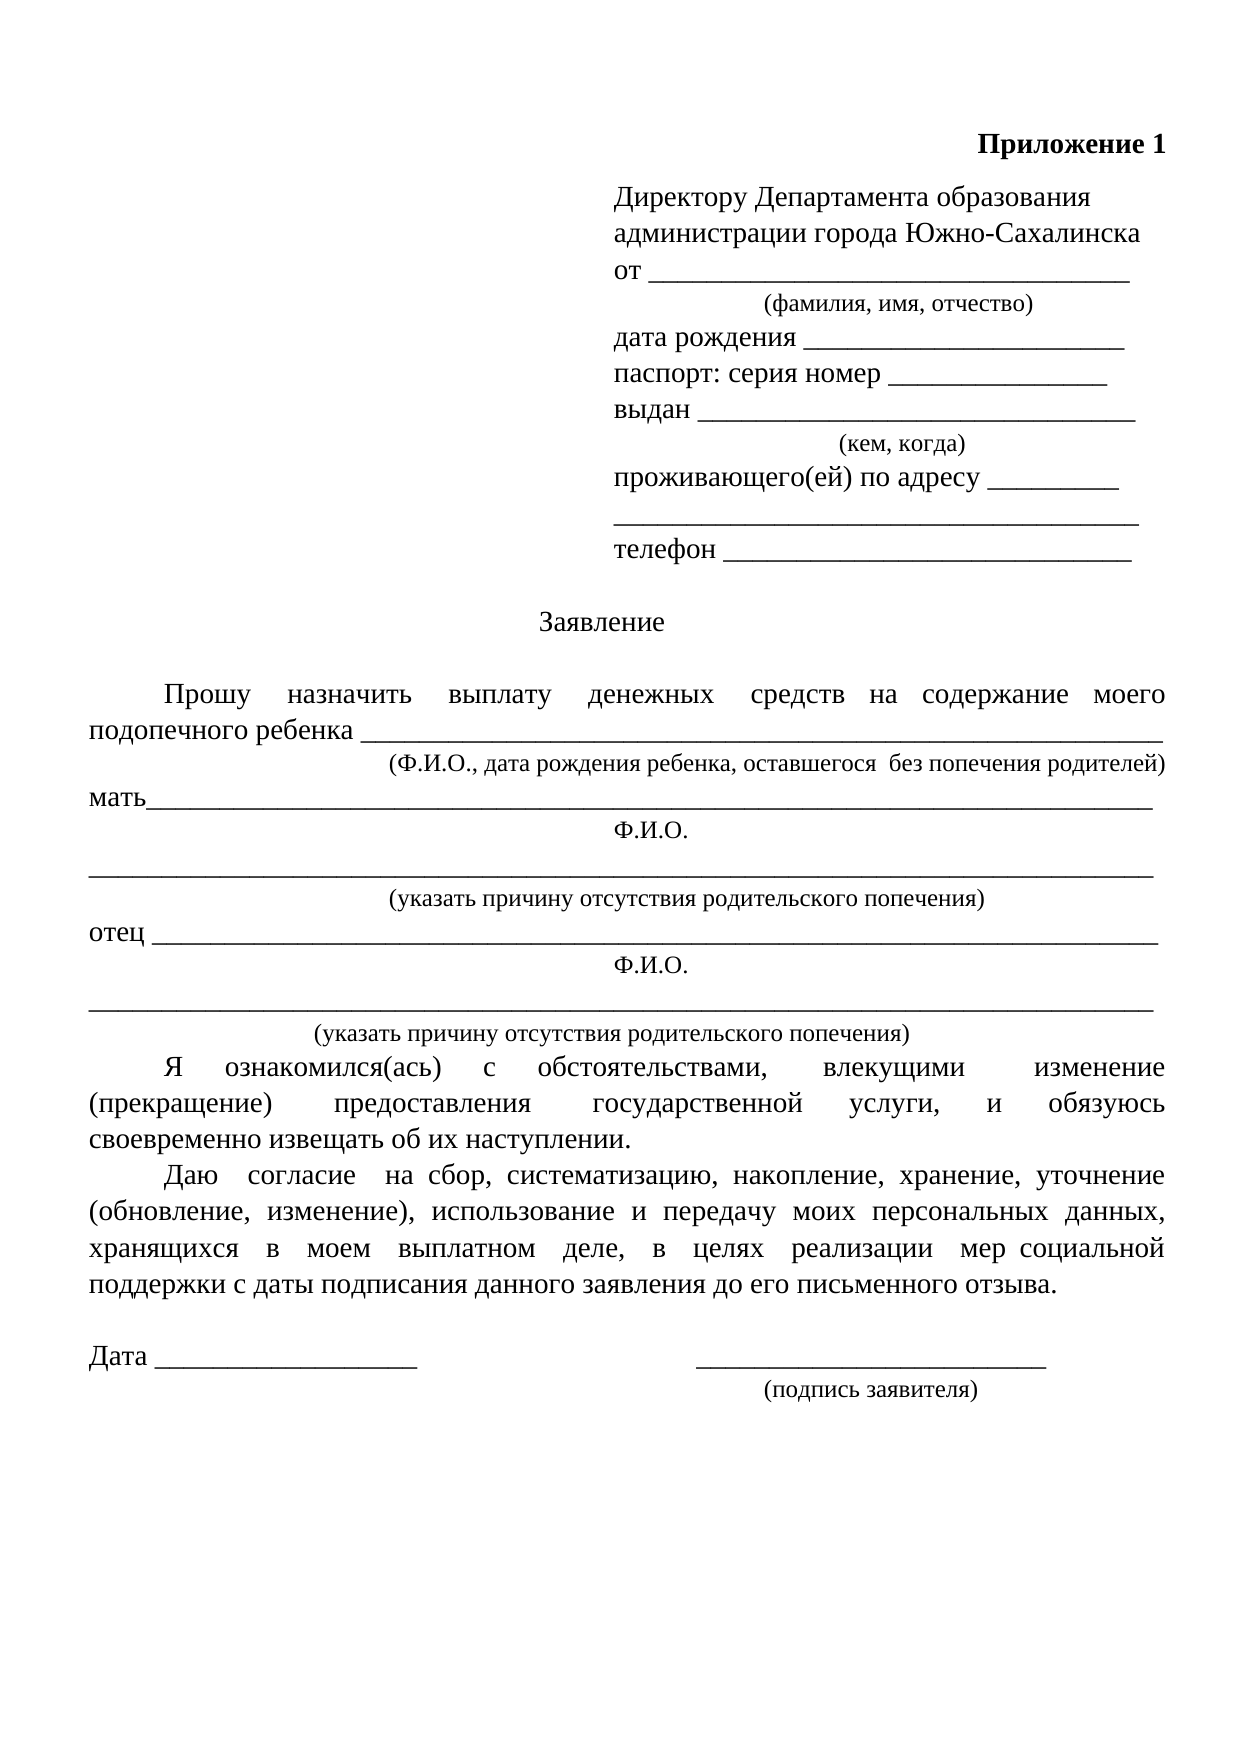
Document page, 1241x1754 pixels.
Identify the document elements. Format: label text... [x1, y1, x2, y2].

text Приложение 1 [89, 127, 1167, 160]
text (указать причину отсутствия родительского попечения) [89, 883, 1167, 912]
text Ф.И.О. [89, 950, 1167, 979]
text паспорт: серия номер _______________ [89, 355, 1167, 389]
text (кем, когда) [89, 428, 1167, 456]
text (Ф.И.О., дата рождения ребенка, оставшегося без попечения родителей) [89, 748, 1167, 777]
text Ф.И.О. [89, 815, 1167, 844]
text дата рождения ______________________ [89, 319, 1167, 353]
text проживающего(ей) по адресу _________ [89, 459, 1167, 493]
text (фамилия, имя, отчество) [89, 288, 1167, 317]
text администрации города Южно-Сахалинска [89, 216, 1167, 249]
text мать_____________________________________________________________________ [89, 779, 1167, 813]
text выдан ______________________________ [89, 392, 1167, 425]
text _________________________________________________________________________ [89, 981, 1167, 1015]
text Заявление [89, 604, 1167, 637]
text телефон ____________________________ [89, 531, 1167, 565]
text Я ознакомился(ась) с обстоятельствами, влекущими изменение (прекращение) предоставления государственной услуги, и обязуюсь своевременно извещать об их наступлении. [89, 1049, 1167, 1155]
text отец _____________________________________________________________________ [89, 914, 1167, 947]
text (подпись заявителя) [89, 1374, 1167, 1403]
text ____________________________________ [89, 495, 1167, 529]
text (указать причину отсутствия родительского попечения) [89, 1018, 1167, 1046]
text _________________________________________________________________________ [89, 847, 1167, 880]
text Даю согласие на сбор, систематизацию, накопление, хранение, уточнение (обновление, изменение), использование и передачу моих персональных данных, хранящихся в моем выплатном деле, в целях реализации мер социальной поддержки с даты подписания данного заявления до его письменного отзыва. [89, 1157, 1167, 1299]
text Дата __________________ ________________________ [89, 1338, 1167, 1372]
text от _________________________________ [89, 252, 1167, 285]
text Прошу назначить выплату денежных средств на содержание моего подопечного ребенка _______________________________________________________ [89, 676, 1167, 746]
text Директору Департамента образования [89, 179, 1167, 213]
